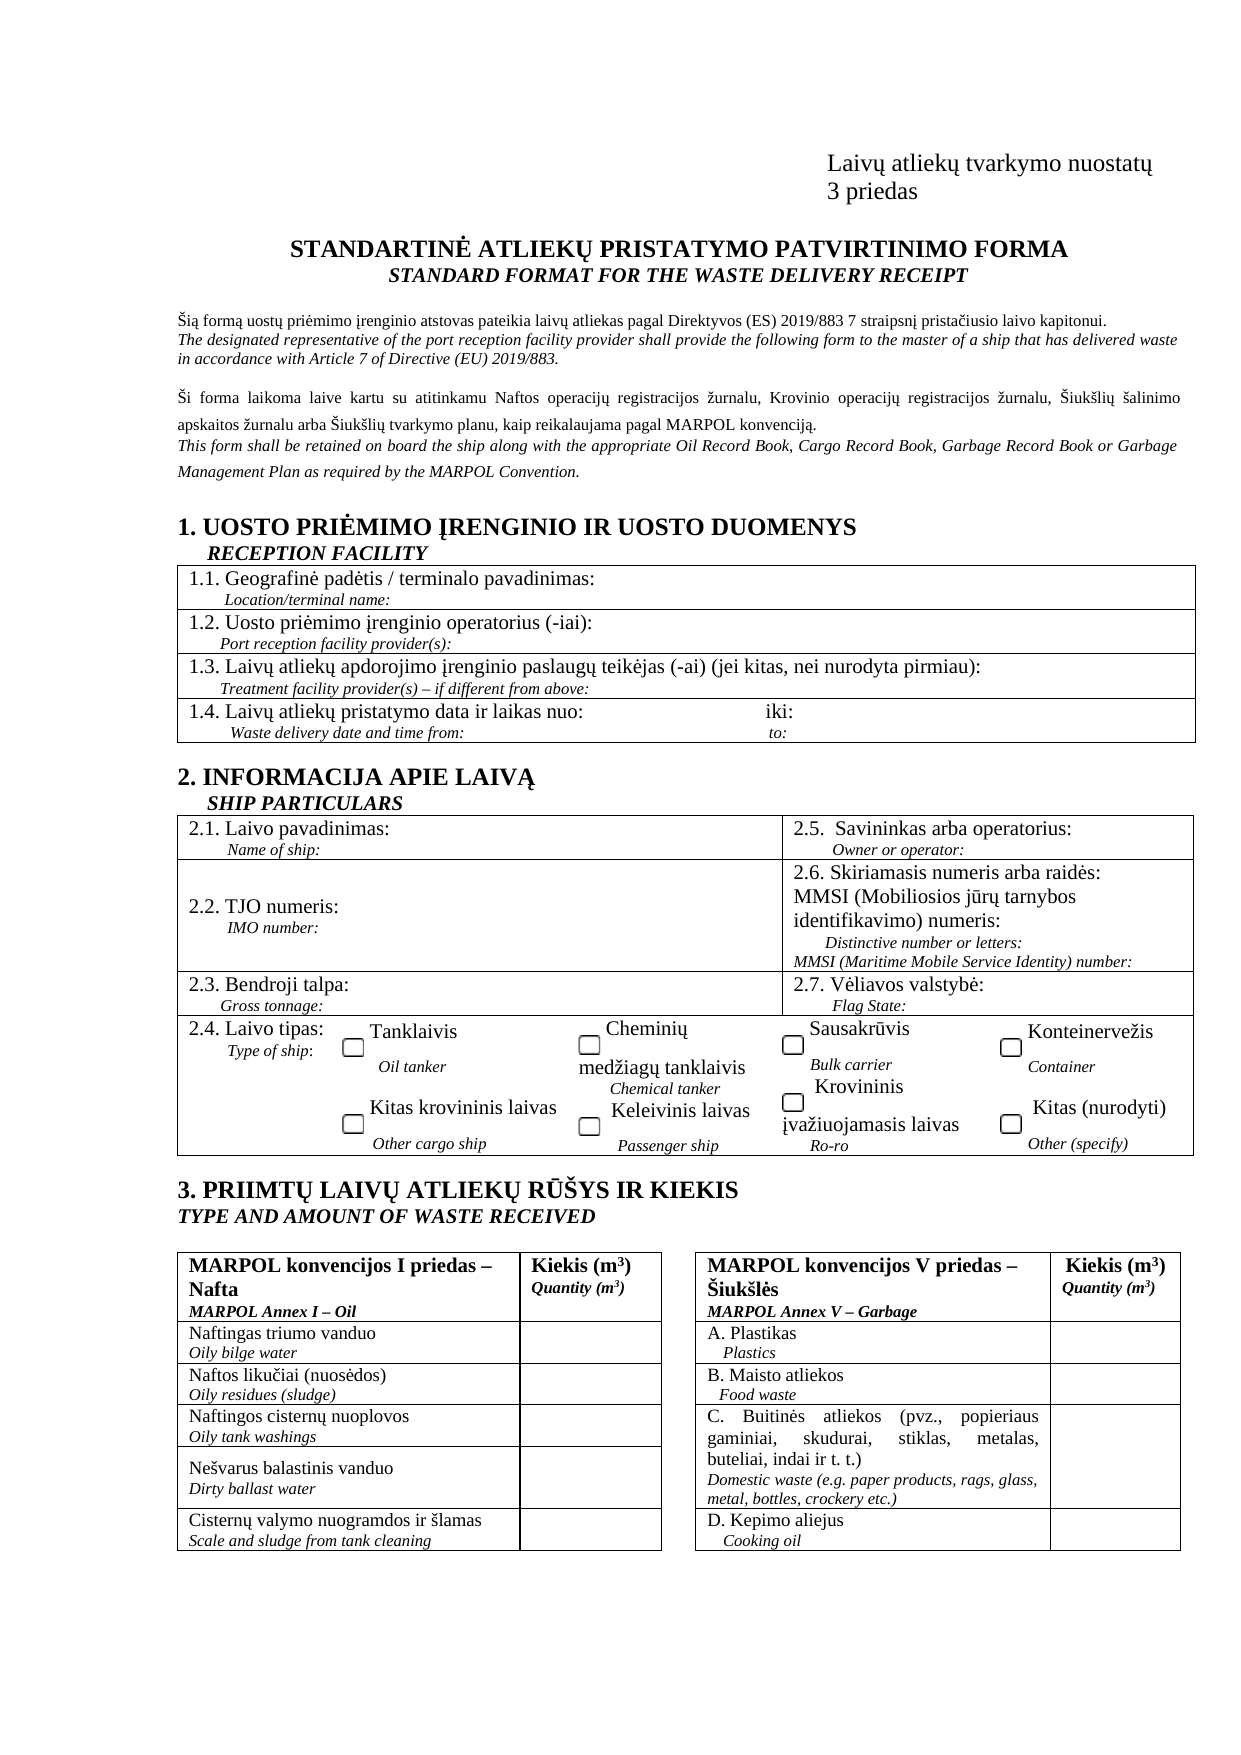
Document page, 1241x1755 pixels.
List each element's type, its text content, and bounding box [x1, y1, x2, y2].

table_cell Naftingas triumo vanduo Oily bilge water [178, 1322, 519, 1362]
table_cell 1.4. Laivų atliekų pristatymo data ir laikas nuo: iki: Waste delivery date and time from: to: [178, 699, 1195, 742]
text STANDARTINĖ ATLIEKŲ PRISTATYMO PATVIRTINIMO FORMA [177, 234, 1181, 263]
table_cell 1.2. Uosto priėmimo įrenginio operatorius (-iai): Port reception facility provider(s): [178, 610, 1195, 653]
table_cell [521, 1447, 661, 1508]
table_cell 2.4. Laivo tipas: Type of ship: [178, 1016, 339, 1155]
table_cell [662, 1363, 695, 1404]
table_cell [1051, 1509, 1180, 1550]
table_header [662, 1252, 695, 1321]
text The designated representative of the port reception facility provider shall provide the following form to the master of a ship that has delivered waste in accordance with Article 7 of Directive (EU) 2019/883. [177, 330, 1181, 368]
table_cell Cisternų valymo nuogramdos ir šlamas Scale and sludge from tank cleaning [178, 1509, 519, 1550]
table_cell [1051, 1405, 1180, 1508]
table_cell C. Buitinės atliekos (pvz., popieriaus gaminiai, skudurai, stiklas, metalas, buteliai, indai ir t. t.) Domestic waste (e.g. paper products, rags, glass, metal, bottles, crockery etc.) [696, 1405, 1050, 1508]
text Ši forma laikoma laive kartu su atitinkamu Naftos operacijų registracijos žurnalu, Krovinio operacijų registracijos žurnalu, Šiukšlių šalinimo apskaitos žurnalu arba Šiukšlių tvarkymo planu, kaip reikalaujama pagal MARPOL konvenciją. [177, 387, 1181, 435]
table_cell [1051, 1364, 1180, 1404]
table_header MARPOL konvencijos V priedas – Šiukšlės MARPOL Annex V – Garbage [696, 1253, 1050, 1321]
table_cell Tanklaivis Oil tanker Kitas krovininis laivas Other cargo ship [339, 1016, 578, 1155]
text Šią formą uostų priėmimo įrenginio atstovas pateikia laivų atliekas pagal Direktyvos (ES) 2019/883 7 straipsnį pristačiusio laivo kapitonui. [177, 311, 1181, 330]
table_cell Sausakrūvis Bulk carrier Krovininis įvažiuojamasis laivas Ro-ro [782, 1016, 989, 1155]
table_cell [662, 1446, 695, 1508]
table_cell [1051, 1322, 1180, 1362]
table_cell B. Maisto atliekos Food waste [696, 1364, 1050, 1404]
text 3. PRIIMTŲ LAIVŲ ATLIEKŲ RŪŠYS IR KIEKIS [177, 1175, 1181, 1204]
text 2. INFORMACIJA APIE LAIVĄ [177, 762, 1181, 791]
table_cell Naftingos cisternų nuoplovos Oily tank washings [178, 1405, 519, 1446]
table_cell 1.3. Laivų atliekų apdorojimo įrenginio paslaugų teikėjas (-ai) (jei kitas, nei nurodyta pirmiau): Treatment facility provider(s) – if different from above: [178, 654, 1195, 698]
text SHIP PARTICULARS [177, 791, 1181, 815]
table_cell A. Plastikas Plastics [696, 1322, 1050, 1362]
table_cell 2.7. Vėliavos valstybė: Flag State: [783, 972, 1193, 1015]
table_cell 2.3. Bendroji talpa: Gross tonnage: [178, 972, 782, 1015]
text TYPE AND AMOUNT OF WASTE RECEIVED [177, 1204, 1181, 1228]
text This form shall be retained on board the ship along with the appropriate Oil Record Book, Cargo Record Book, Garbage Record Book or Garbage Management Plan as required by the MARPOL Convention. [177, 435, 1181, 483]
table_cell Konteinervežis Container Kitas (nurodyti) Other (specify) [989, 1016, 1193, 1155]
table_cell [662, 1404, 695, 1446]
table_header 2.5. Savininkas arba operatorius: Owner or operator: [783, 816, 1193, 859]
table_header Kiekis (m3) Quantity (m3) [521, 1253, 661, 1321]
text RECEPTION FACILITY [207, 541, 1181, 565]
table_cell [521, 1405, 661, 1446]
table_header 2.1. Laivo pavadinimas: Name of ship: [178, 816, 782, 859]
table_cell [521, 1322, 661, 1362]
text 3 priedas [827, 176, 1181, 205]
table_header Kiekis (m3) Quantity (m3) [1051, 1253, 1180, 1321]
table_header 1.1. Geografinė padėtis / terminalo pavadinimas: Location/terminal name: [178, 566, 1195, 609]
text Laivų atliekų tvarkymo nuostatų [827, 148, 1181, 176]
table_cell [662, 1321, 695, 1362]
table_cell Nešvarus balastinis vanduo Dirty ballast water [178, 1447, 519, 1508]
table_cell [521, 1364, 661, 1404]
table_cell 2.6. Skiriamasis numeris arba raidės: MMSI (Mobiliosios jūrų tarnybos identifikavimo) numeris: Distinctive number or letters: MMSI (Maritime Mobile Service Identity) number: [783, 860, 1193, 971]
text 1. UOSTO PRIĖMIMO ĮRENGINIO IR UOSTO DUOMENYS [177, 512, 1181, 541]
table_cell D. Kepimo aliejus Cooking oil [696, 1509, 1050, 1550]
text STANDARD FORMAT FOR THE WASTE DELIVERY RECEIPT [177, 263, 1181, 287]
table_header MARPOL konvencijos I priedas – Nafta MARPOL Annex I – Oil [178, 1253, 519, 1321]
table_cell Naftos likučiai (nuosėdos) Oily residues (sludge) [178, 1364, 519, 1404]
table_cell [521, 1509, 661, 1550]
table_cell Cheminių medžiagų tanklaivis Chemical tanker Keleivinis laivas Passenger ship [579, 1016, 782, 1155]
table_cell [662, 1508, 695, 1550]
table_cell 2.2. TJO numeris: IMO number: [178, 860, 782, 971]
